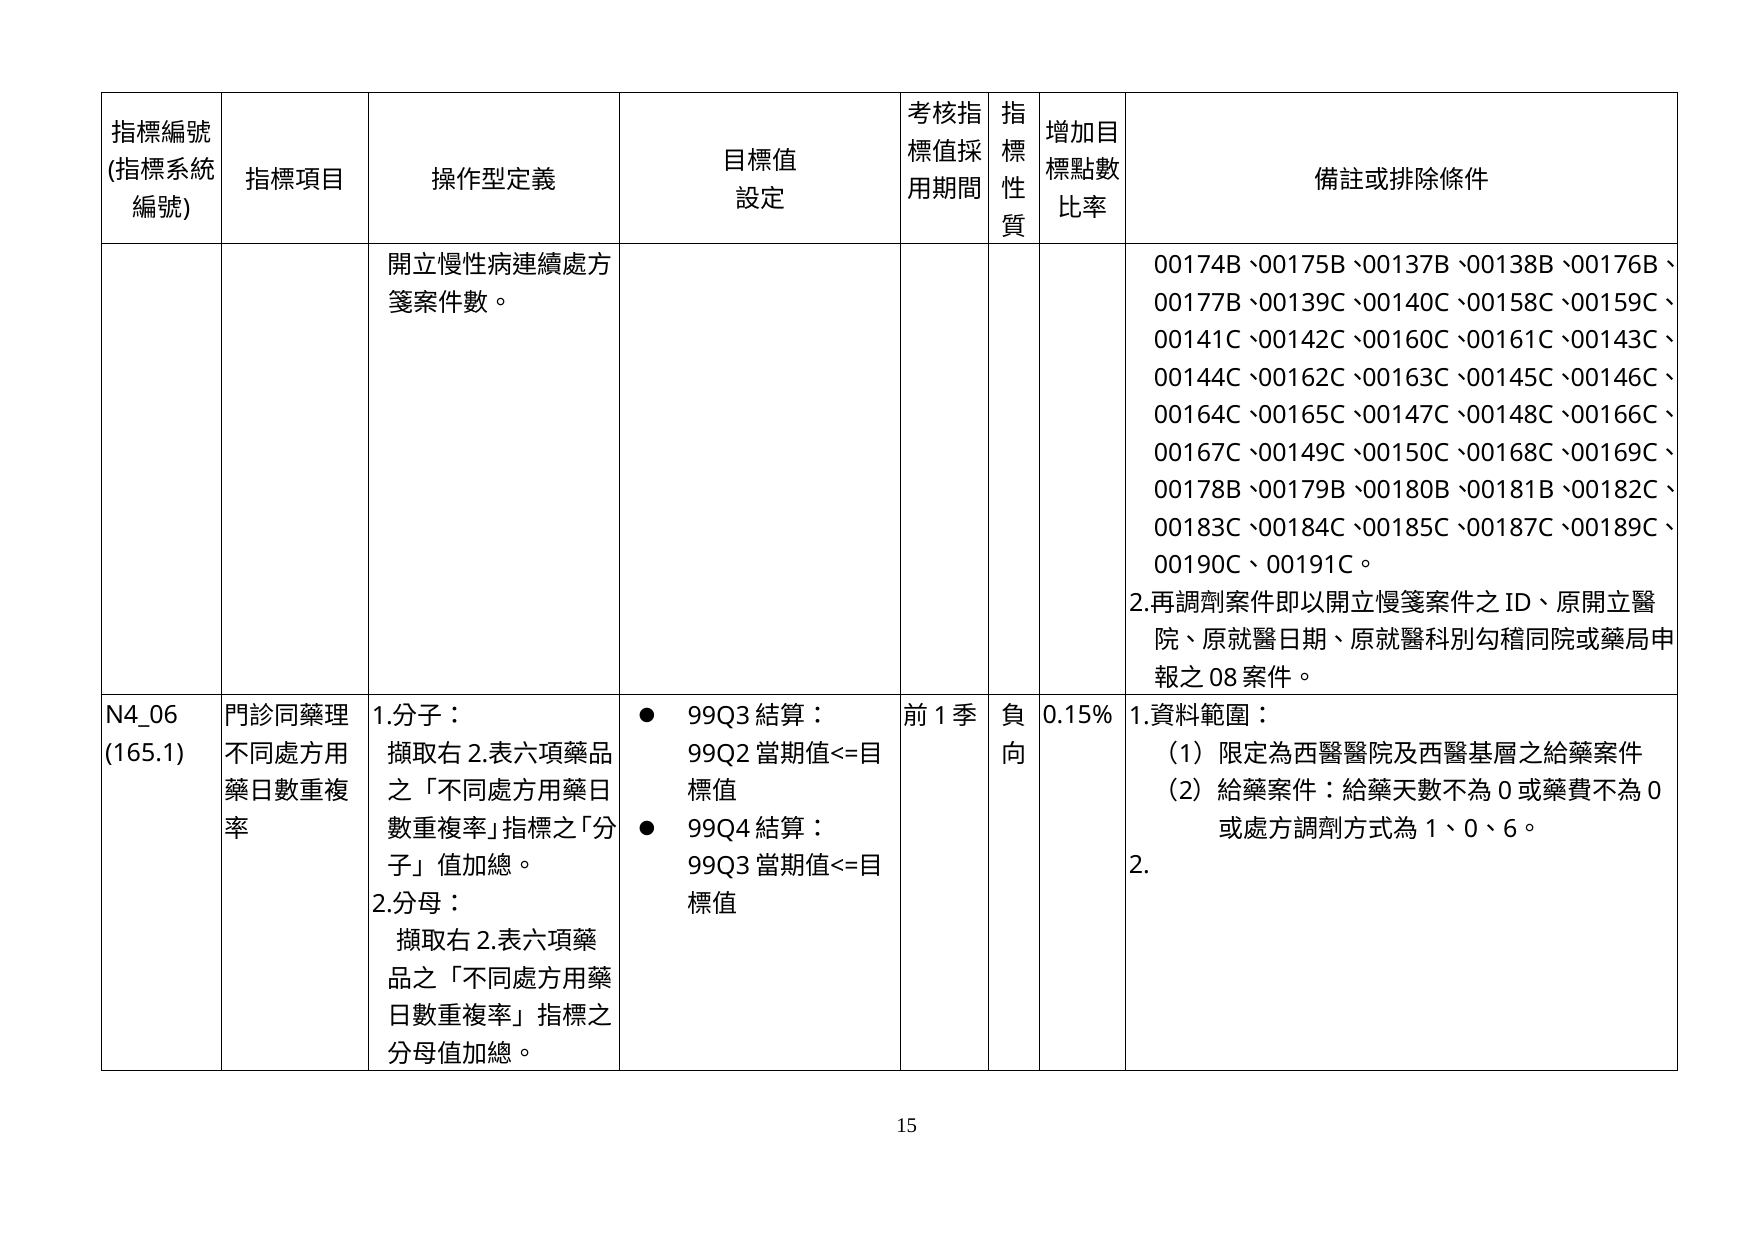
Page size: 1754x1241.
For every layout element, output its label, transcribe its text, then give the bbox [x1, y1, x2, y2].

table_cell 1.開立慢性病連續處方箋的案件：(診察費項目代碼為慢箋)且(案件分類=04且給藥日份>=21)。 註：診察費項目代碼為慢箋：00155A、00157A、00170A、00171A、00131B、00132B、00172B、00173B、00135B、00136B、00174B、00175B、00137B、00138B、00176B、00177B、00139C、00140C、00158C、00159C、00141C、00142C、00160C、00161C、00143C、00144C、00162C、00163C、00145C、00146C、00164C、00165C、00147C、00148C、00166C、00167C、00149C、00150C、00168C、00169C、00178B、00179B、00180B、00181B、00182C、00183C、00184C、00185C、00187C、00189C、00190C、00191C。 2.再調劑案件即以開立慢箋案件之ID、原開立醫院、原就醫日期、原就醫科別勾稽同院或藥局申報之08案件。 [1126, 244, 1677, 694]
table_cell 99Q3結算： 99Q2當期值<=目標值 99Q4結算： 99Q3當期值<=目標值 [620, 695, 900, 1070]
table_cell [1040, 244, 1125, 694]
table_cell [222, 244, 368, 694]
table_cell N4_06 (165.1) [102, 695, 221, 1070]
table_cell 1.分子： 擷取右2.表六項藥品之「不同處方用藥日數重複率」指標之「分子」值加總。 2.分母： 擷取右2.表六項藥品之「不同處方用藥日數重複率」指標之分母值加總。 [369, 695, 619, 1070]
table_header 目標值 設定 [620, 93, 900, 243]
table_header 增加目標點數比率 [1040, 93, 1125, 243]
table_cell 1.資料範圍： （1）限定為西醫醫院及西醫基層之給藥案件 （2）給藥案件：給藥天數不為0或藥費不為0或處方調劑方式為 1、0、6。 2. [1126, 695, 1677, 1070]
table_cell 開立慢性病連續處方箋案件數。 [369, 244, 619, 694]
table_header 指標項目 [222, 93, 368, 243]
table_cell 負向 [989, 695, 1039, 1070]
table_header 備註或排除條件 [1126, 93, 1677, 243]
table_cell 前1季 [901, 695, 988, 1070]
table_header 操作型定義 [369, 93, 619, 243]
table_cell 0.15% [1040, 695, 1125, 1070]
table_header 指標編號 (指標系統編號) [102, 93, 221, 243]
table_cell [620, 244, 900, 694]
table_header 考核指標值採用期間 [901, 93, 988, 243]
table_cell [901, 244, 988, 694]
table_cell [102, 244, 221, 694]
table_cell [989, 244, 1039, 694]
table_header 指標 性質 [989, 93, 1039, 243]
table_cell 門診同藥理不同處方用藥日數重複率 [222, 695, 368, 1070]
